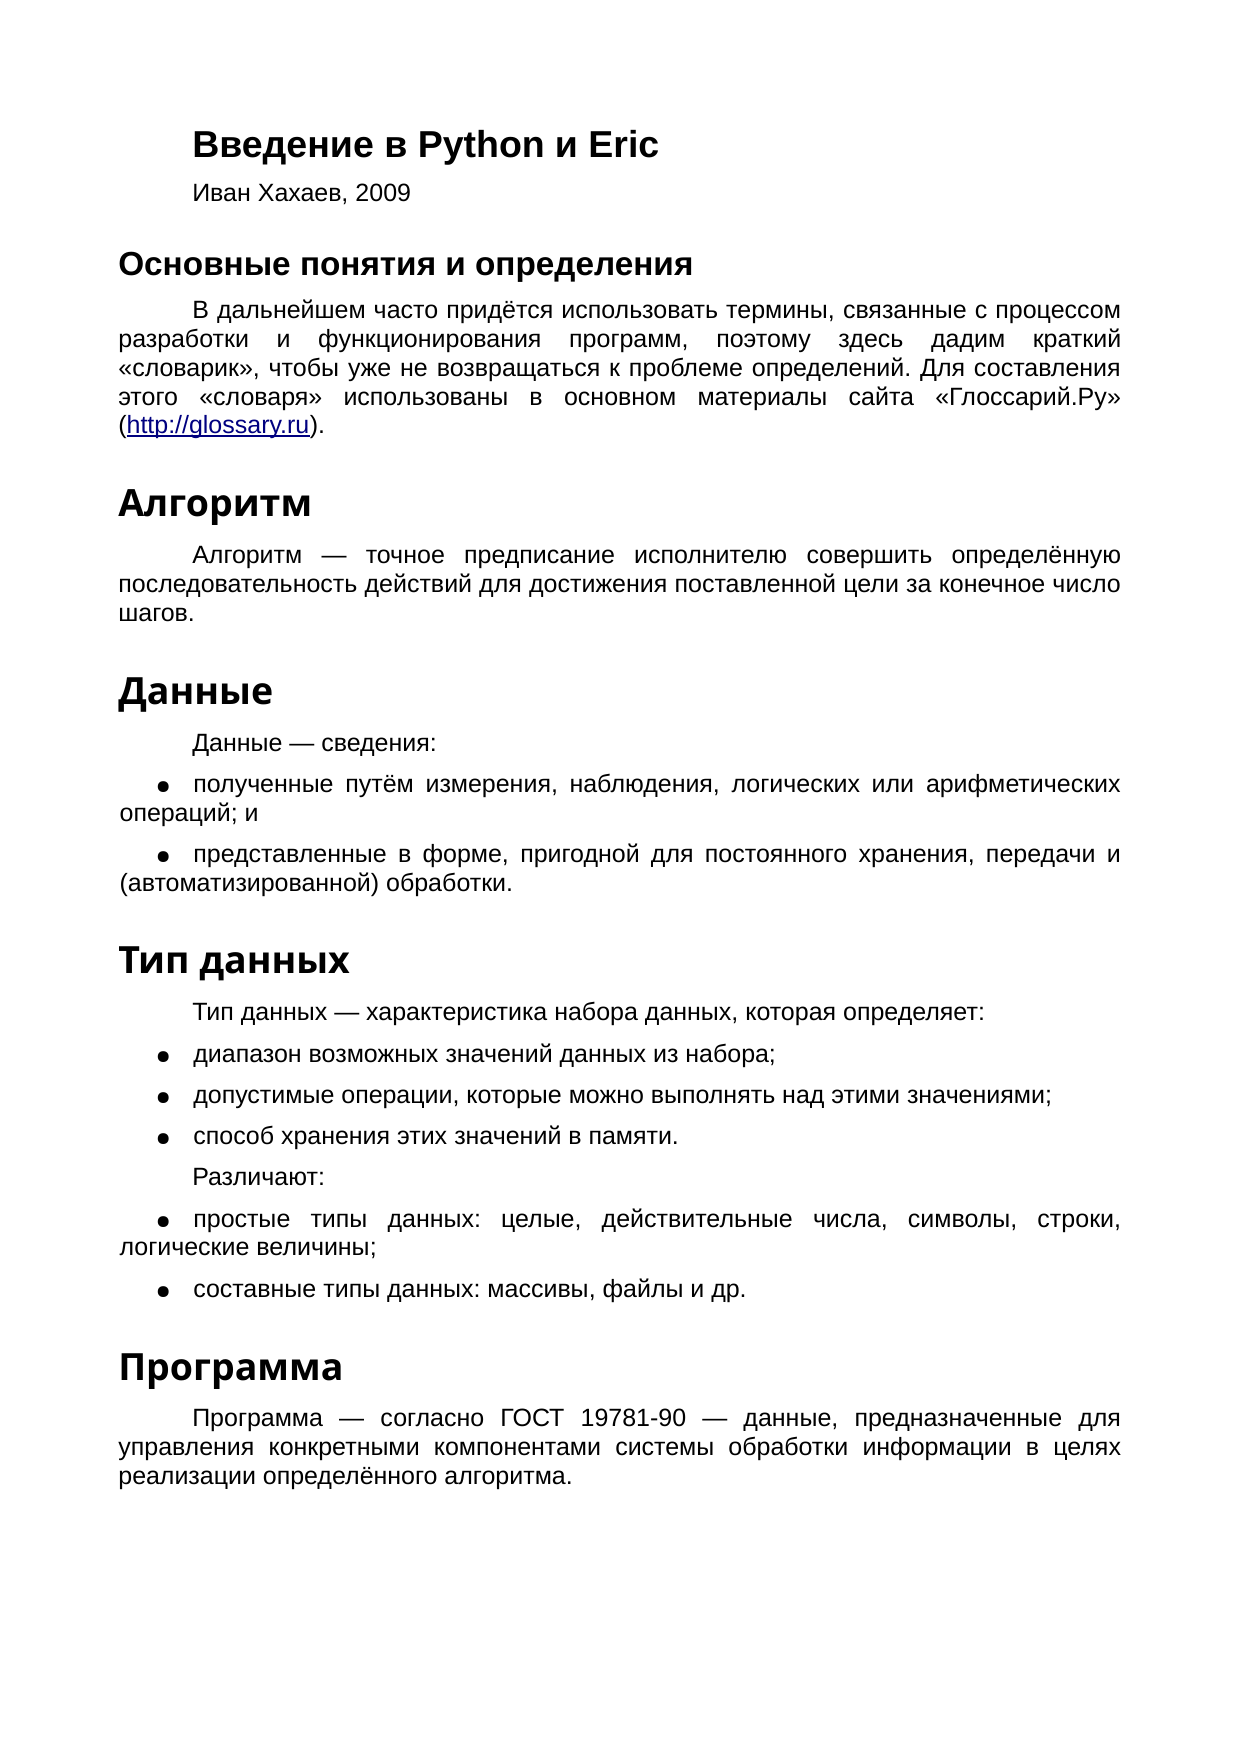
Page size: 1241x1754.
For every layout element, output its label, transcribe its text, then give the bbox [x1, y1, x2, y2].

text В дальнейшем часто придётся использовать термины, связанные с процессом разработки и функционирования программ, поэтому здесь дадим краткий «словарик», чтобы уже не возвращаться к проблеме определений. Для составления этого «словаря» использованы в основном материалы сайта «Глоссарий.Ру» (http://glossary.ru). [118, 295, 1122, 439]
text Программа — согласно ГОСТ 19781-90 — данные, предназначенные для управления конкретными компонентами системы обработки информации в целях реализации определённого алгоритма. [118, 1403, 1122, 1489]
text Иван Хахаев, 2009 [118, 178, 1122, 207]
list допустимые операции, которые можно выполнять над этими значениями; [82, 1080, 1122, 1108]
subtitle Программа [118, 1340, 1122, 1391]
subtitle Тип данных [118, 934, 1122, 985]
text Тип данных — характеристика набора данных, которая определяет: [118, 997, 1122, 1026]
subtitle Основные понятия и определения [118, 244, 1122, 283]
title Введение в Python и Eric [118, 123, 1122, 166]
list представленные в форме, пригодной для постоянного хранения, передачи и (автоматизированной) обработки. [82, 839, 1122, 896]
text Данные — сведения: [118, 727, 1122, 756]
list полученные путём измерения, наблюдения, логических или арифметических операций; и [82, 769, 1122, 826]
subtitle Данные [118, 664, 1122, 715]
subtitle Алгоритм [118, 477, 1122, 528]
text Алгоритм — точное предписание исполнителю совершить определённую последовательность действий для достижения поставленной цели за конечное число шагов. [118, 540, 1122, 626]
list составные типы данных: массивы, файлы и др. [82, 1273, 1122, 1302]
text Различают: [118, 1162, 1122, 1191]
list способ хранения этих значений в памяти. [82, 1121, 1122, 1150]
list диапазон возможных значений данных из набора; [82, 1038, 1122, 1067]
list простые типы данных: целые, действительные числа, символы, строки, логические величины; [82, 1203, 1122, 1261]
